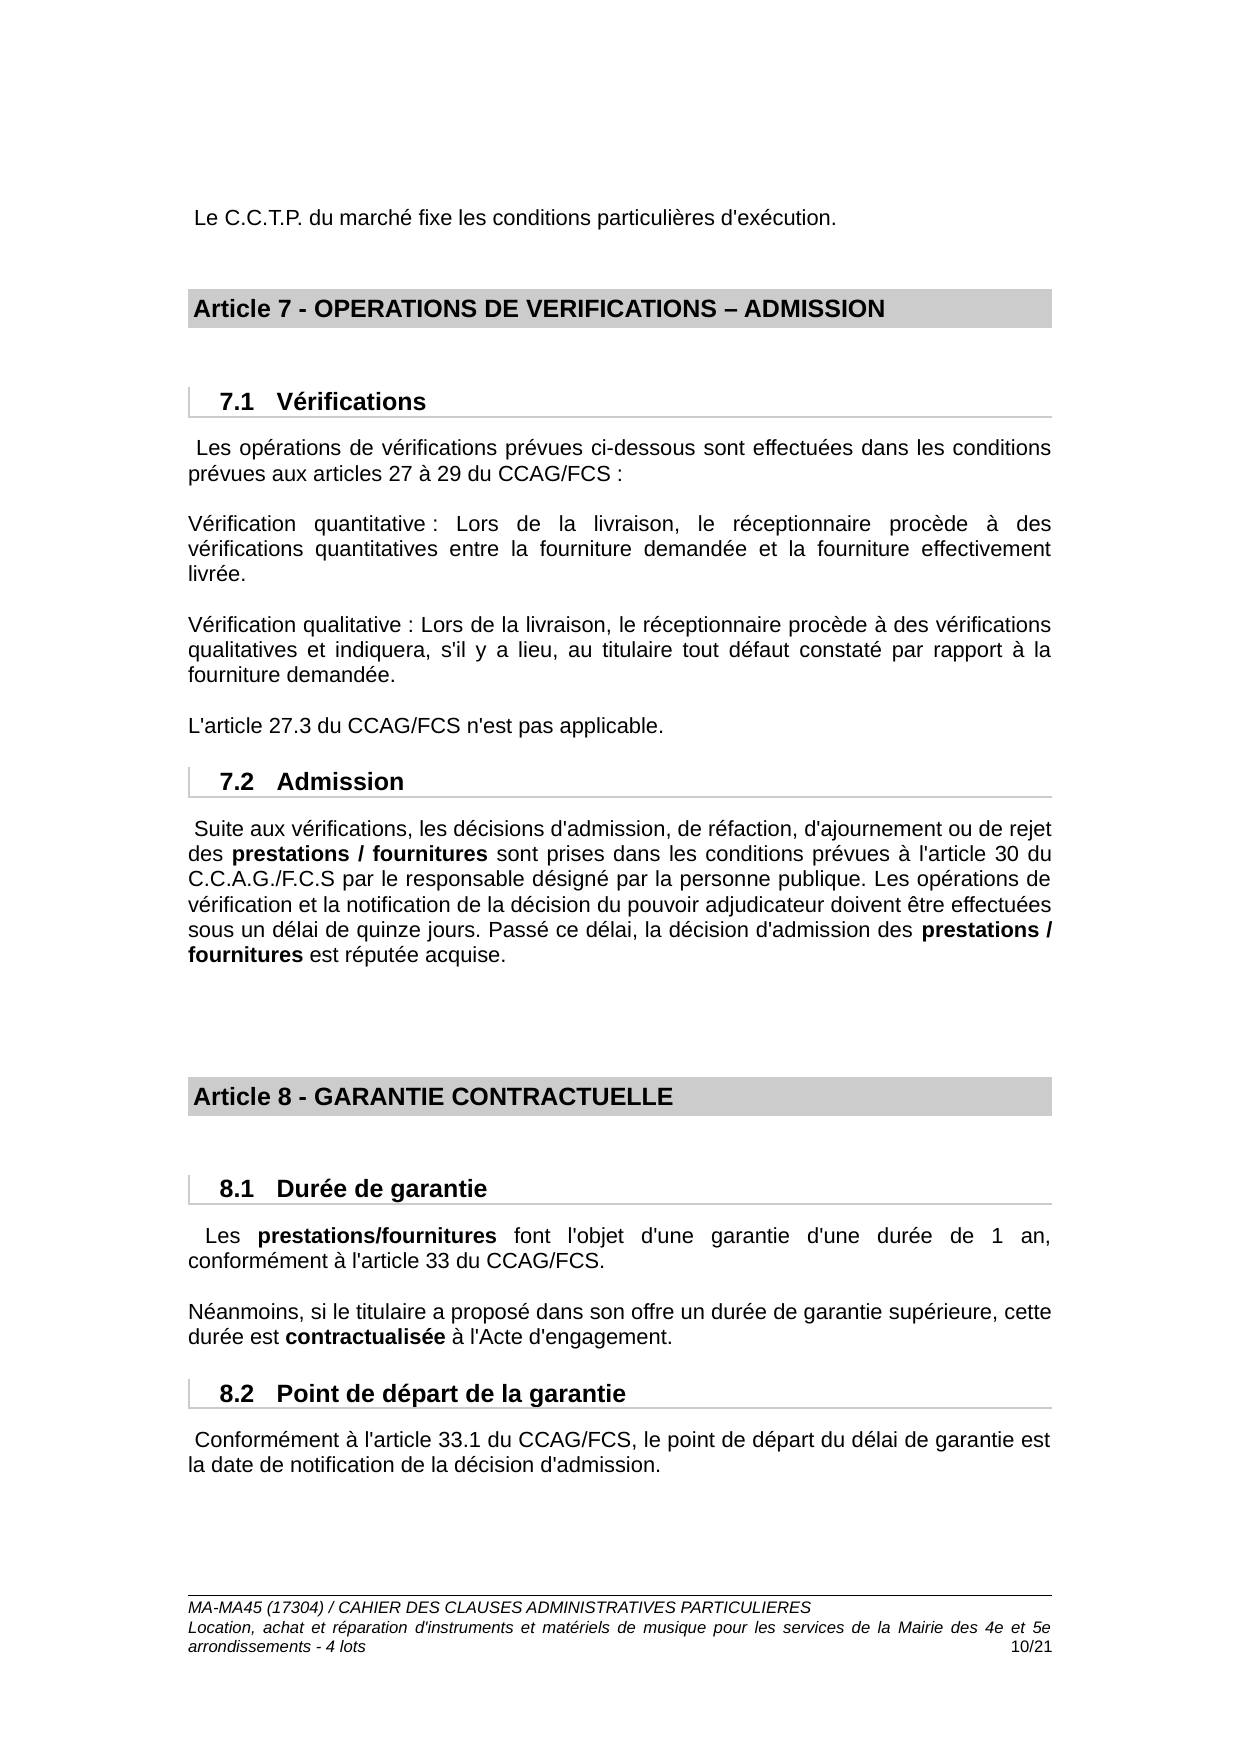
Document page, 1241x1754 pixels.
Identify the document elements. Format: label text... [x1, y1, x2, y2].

text Les opérations de vérifications prévues ci-dessous sont effectuées dans les conditions prévues aux articles 27 à 29 du CCAG/FCS : [188, 435, 1052, 486]
subtitle Admission [190, 767, 1052, 796]
text Vérification qualitative : Lors de la livraison, le réceptionnaire procède à des vérifications qualitatives et indiquera, s'il y a lieu, au titulaire tout défaut constaté par rapport à la fourniture demandée. [188, 612, 1052, 687]
text Suite aux vérifications, les décisions d'admission, de réfaction, d'ajournement ou de rejet des prestations / fournitures sont prises dans les conditions prévues à l'article 30 du C.C.A.G./F.C.S par le responsable désigné par la personne publique. Les opérations de vérification et la notification de la décision du pouvoir adjudicateur doivent être effectuées sous un délai de quinze jours. Passé ce délai, la décision d'admission des prestations / fournitures est réputée acquise. [188, 816, 1052, 967]
subtitle Durée de garantie [188, 1174, 1052, 1203]
subtitle GARANTIE CONTRACTUELLE [190, 1079, 1050, 1113]
text Les prestations/fournitures font l'objet d'une garantie d'une durée de 1 an, conformément à l'article 33 du CCAG/FCS. [188, 1223, 1052, 1273]
subtitle Point de départ de la garantie [188, 1378, 1052, 1407]
text Conformément à l'article 33.1 du CCAG/FCS, le point de départ du délai de garantie est la date de notification de la décision d'admission. [188, 1427, 1052, 1477]
text Vérification quantitative : Lors de la livraison, le réceptionnaire procède à des vérifications quantitatives entre la fourniture demandée et la fourniture effectivement livrée. [188, 511, 1052, 587]
subtitle OPERATIONS DE VERIFICATIONS – ADMISSION [190, 291, 1050, 326]
text Le C.C.T.P. du marché fixe les conditions particulières d'exécution. [188, 204, 1052, 230]
text Néanmoins, si le titulaire a proposé dans son offre un durée de garantie supérieure, cette durée est contractualisée à l'Acte d'engagement. [188, 1299, 1052, 1349]
text L'article 27.3 du CCAG/FCS n'est pas applicable. [188, 713, 1052, 738]
subtitle Vérifications [190, 387, 1052, 416]
